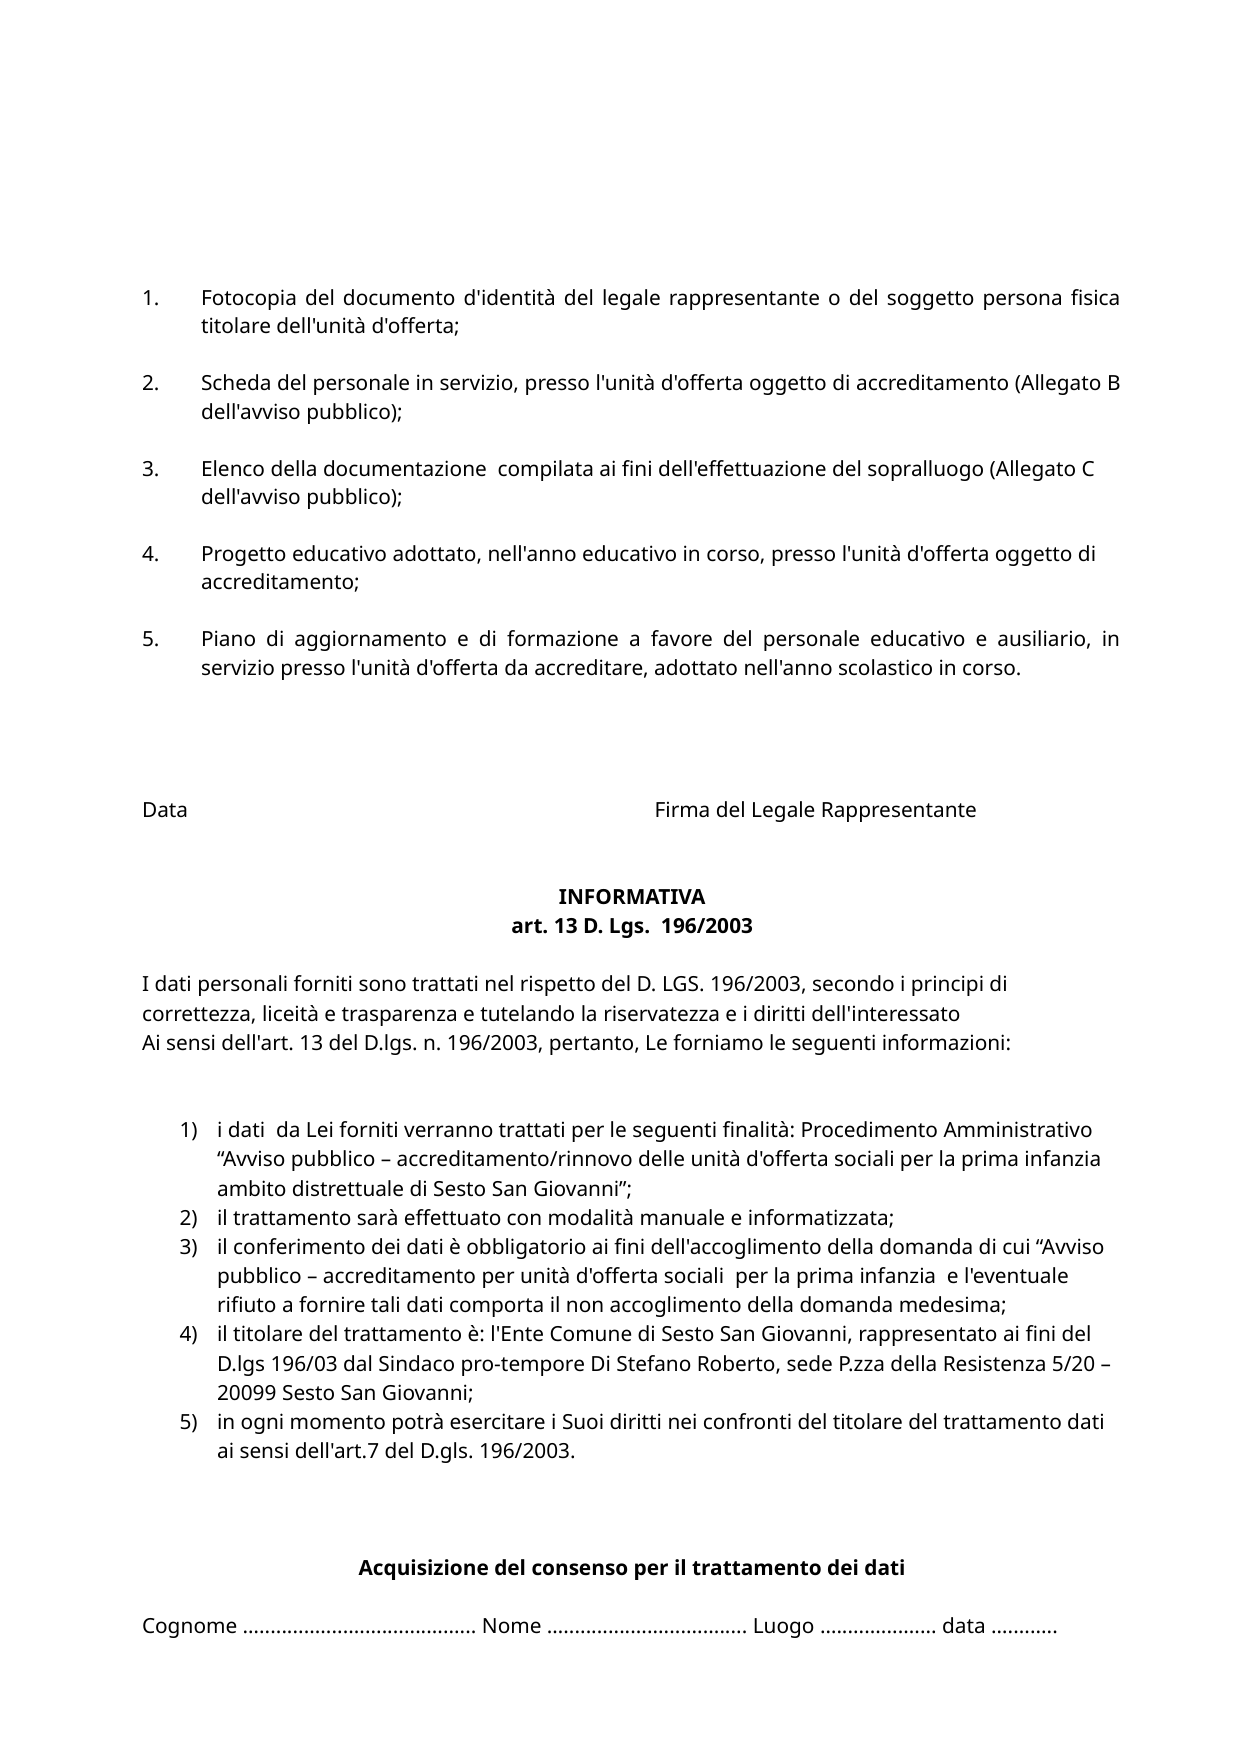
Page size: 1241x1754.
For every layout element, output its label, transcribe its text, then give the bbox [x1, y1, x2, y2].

list il conferimento dei dati è obbligatorio ai fini dell'accoglimento della domanda di cui “Avviso pubblico – accreditamento per unità d'offerta sociali per la prima infanzia e l'eventuale rifiuto a fornire tali dati comporta il non accoglimento della domanda medesima; [179, 1231, 1122, 1318]
list i dati da Lei forniti verranno trattati per le seguenti finalità: Procedimento Amministrativo “Avviso pubblico – accreditamento/rinnovo delle unità d'offerta sociali per la prima infanzia ambito distrettuale di Sesto San Giovanni”; [179, 1114, 1122, 1202]
text Data Firma del Legale Rappresentante [142, 795, 1122, 823]
text I dati personali forniti sono trattati nel rispetto del D. LGS. 196/2003, secondo i principi di correttezza, liceità e trasparenza e tutelando la riservatezza e i diritti dell'interessato [142, 968, 1122, 1027]
text Acquisizione del consenso per il trattamento dei dati [142, 1552, 1122, 1581]
list Elenco della documentazione compilata ai fini dell'effettuazione del sopralluogo (Allegato C dell'avviso pubblico); [142, 454, 1122, 511]
list Piano di aggiornamento e di formazione a favore del personale educativo e ausiliario, in servizio presso l'unità d'offerta da accreditare, adottato nell'anno scolastico in corso. [142, 624, 1122, 681]
list Fotocopia del documento d'identità del legale rappresentante o del soggetto persona fisica titolare dell'unità d'offerta; [142, 283, 1122, 340]
list Progetto educativo adottato, nell'anno educativo in corso, presso l'unità d'offerta oggetto di accreditamento; [142, 539, 1122, 596]
text INFORMATIVA [142, 881, 1122, 910]
list Scheda del personale in servizio, presso l'unità d'offerta oggetto di accreditamento (Allegato B dell'avviso pubblico); [142, 368, 1122, 425]
text art. 13 D. Lgs. 196/2003 [142, 910, 1122, 939]
list il trattamento sarà effettuato con modalità manuale e informatizzata; [179, 1202, 1122, 1231]
list in ogni momento potrà esercitare i Suoi diritti nei confronti del titolare del trattamento dati ai sensi dell'art.7 del D.gls. 196/2003. [179, 1406, 1122, 1464]
text Ai sensi dell'art. 13 del D.lgs. n. 196/2003, pertanto, Le forniamo le seguenti informazioni: [142, 1027, 1122, 1056]
text Cognome …....................................... Nome …................................. Luogo ….................. data …......... [142, 1610, 1122, 1639]
list il titolare del trattamento è: l'Ente Comune di Sesto San Giovanni, rappresentato ai fini del D.lgs 196/03 dal Sindaco pro-tempore Di Stefano Roberto, sede P.zza della Resistenza 5/20 – 20099 Sesto San Giovanni; [179, 1318, 1122, 1406]
